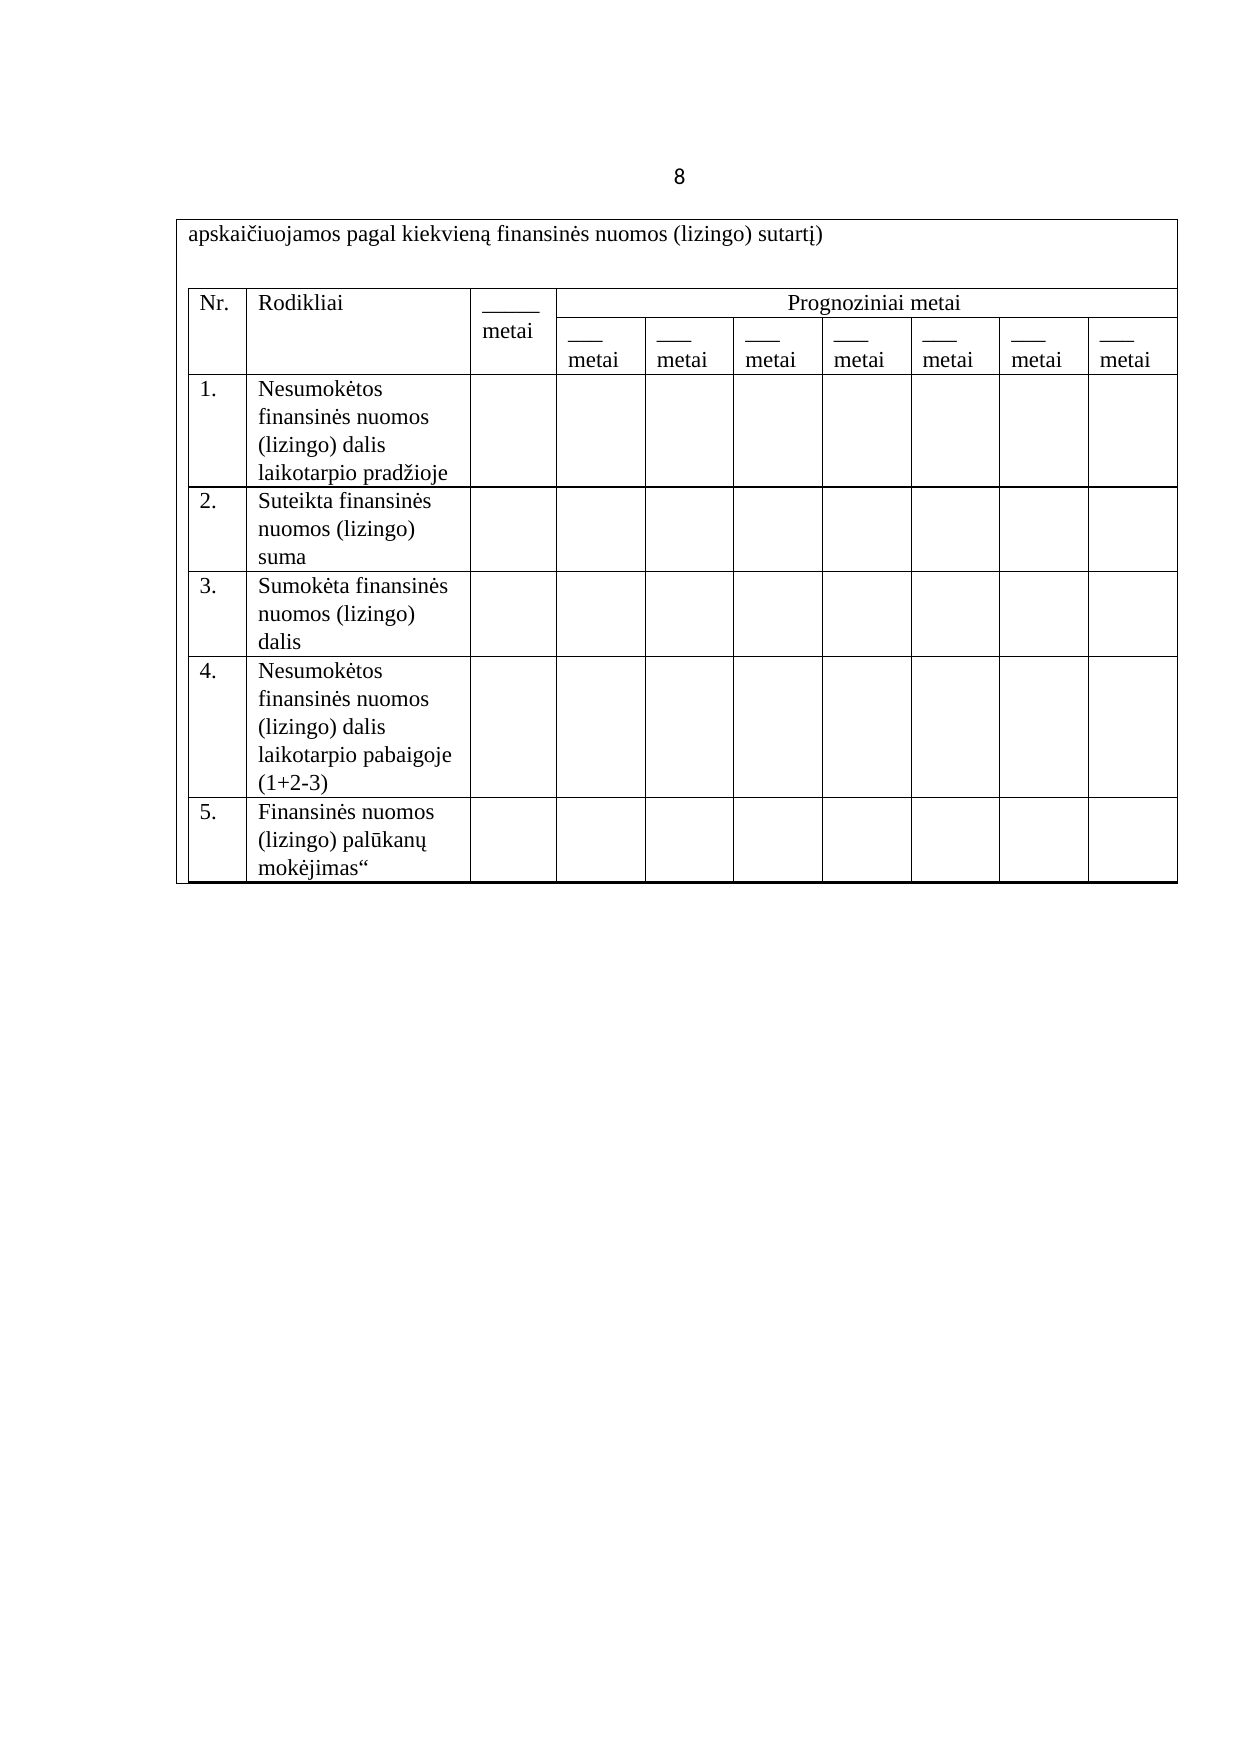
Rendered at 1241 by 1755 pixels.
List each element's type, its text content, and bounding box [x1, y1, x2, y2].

table_cell ___ metai [912, 318, 999, 374]
table_header Prognoziniai metai [557, 289, 1177, 317]
table_cell ___ metai [734, 318, 822, 374]
table_cell [734, 375, 822, 486]
table_cell [823, 375, 911, 486]
table_cell [734, 657, 822, 797]
table_cell [734, 798, 822, 881]
table_cell [823, 572, 911, 656]
table_cell [1089, 572, 1177, 656]
table_cell [912, 488, 999, 571]
table_cell [471, 375, 556, 486]
table_cell [646, 375, 733, 486]
table_cell [912, 657, 999, 797]
table_cell [1000, 657, 1088, 797]
table_cell [646, 572, 733, 656]
table_cell ___ metai [823, 318, 911, 374]
table_cell apskaičiuojamos pagal kiekvieną finansinės nuomos (lizingo) sutartį) [177, 220, 1177, 883]
table_cell ___ metai [557, 318, 645, 374]
table_cell [471, 572, 556, 656]
table_cell Finansinės nuomos (lizingo) palūkanų mokėjimas“ [247, 798, 470, 881]
table_cell [557, 798, 645, 881]
table_cell Nesumokėtos finansinės nuomos (lizingo) dalis laikotarpio pabaigoje (1+2-3) [247, 657, 470, 797]
table_cell ___ metai [646, 318, 733, 374]
table_cell [1000, 572, 1088, 656]
table_cell [912, 572, 999, 656]
table_cell Sumokėta finansinės nuomos (lizingo) dalis [247, 572, 470, 656]
table_cell [1089, 375, 1177, 486]
table_cell Nesumokėtos finansinės nuomos (lizingo) dalis laikotarpio pradžioje [247, 375, 470, 486]
table_cell [646, 657, 733, 797]
table_cell 4. [189, 657, 246, 797]
table_header Rodikliai [247, 289, 470, 374]
table_cell [1000, 798, 1088, 881]
table_cell [557, 572, 645, 656]
table_cell [646, 798, 733, 881]
table_cell ___ metai [1089, 318, 1177, 374]
table_cell ___ metai [1000, 318, 1088, 374]
table_cell [1000, 488, 1088, 571]
table_cell 5. [189, 798, 246, 881]
table_cell [823, 488, 911, 571]
table_cell [471, 488, 556, 571]
table_cell [1089, 798, 1177, 881]
table_cell [1089, 657, 1177, 797]
table_header Nr. [189, 289, 246, 374]
table_cell [646, 488, 733, 571]
table_cell [557, 657, 645, 797]
table_cell [734, 572, 822, 656]
table_cell [557, 488, 645, 571]
table_cell 1. [189, 375, 246, 486]
table_cell [1000, 375, 1088, 486]
table_cell [912, 375, 999, 486]
table_cell [823, 657, 911, 797]
table_header _____ metai [471, 289, 556, 374]
table_cell [823, 798, 911, 881]
table_cell [912, 798, 999, 881]
table_cell [734, 488, 822, 571]
table_cell [471, 657, 556, 797]
table_cell 2. [189, 488, 246, 571]
table_cell Suteikta finansinės nuomos (lizingo) suma [247, 488, 470, 571]
table_cell [557, 375, 645, 486]
table_cell [471, 798, 556, 881]
table_cell 3. [189, 572, 246, 656]
table_cell [1089, 488, 1177, 571]
